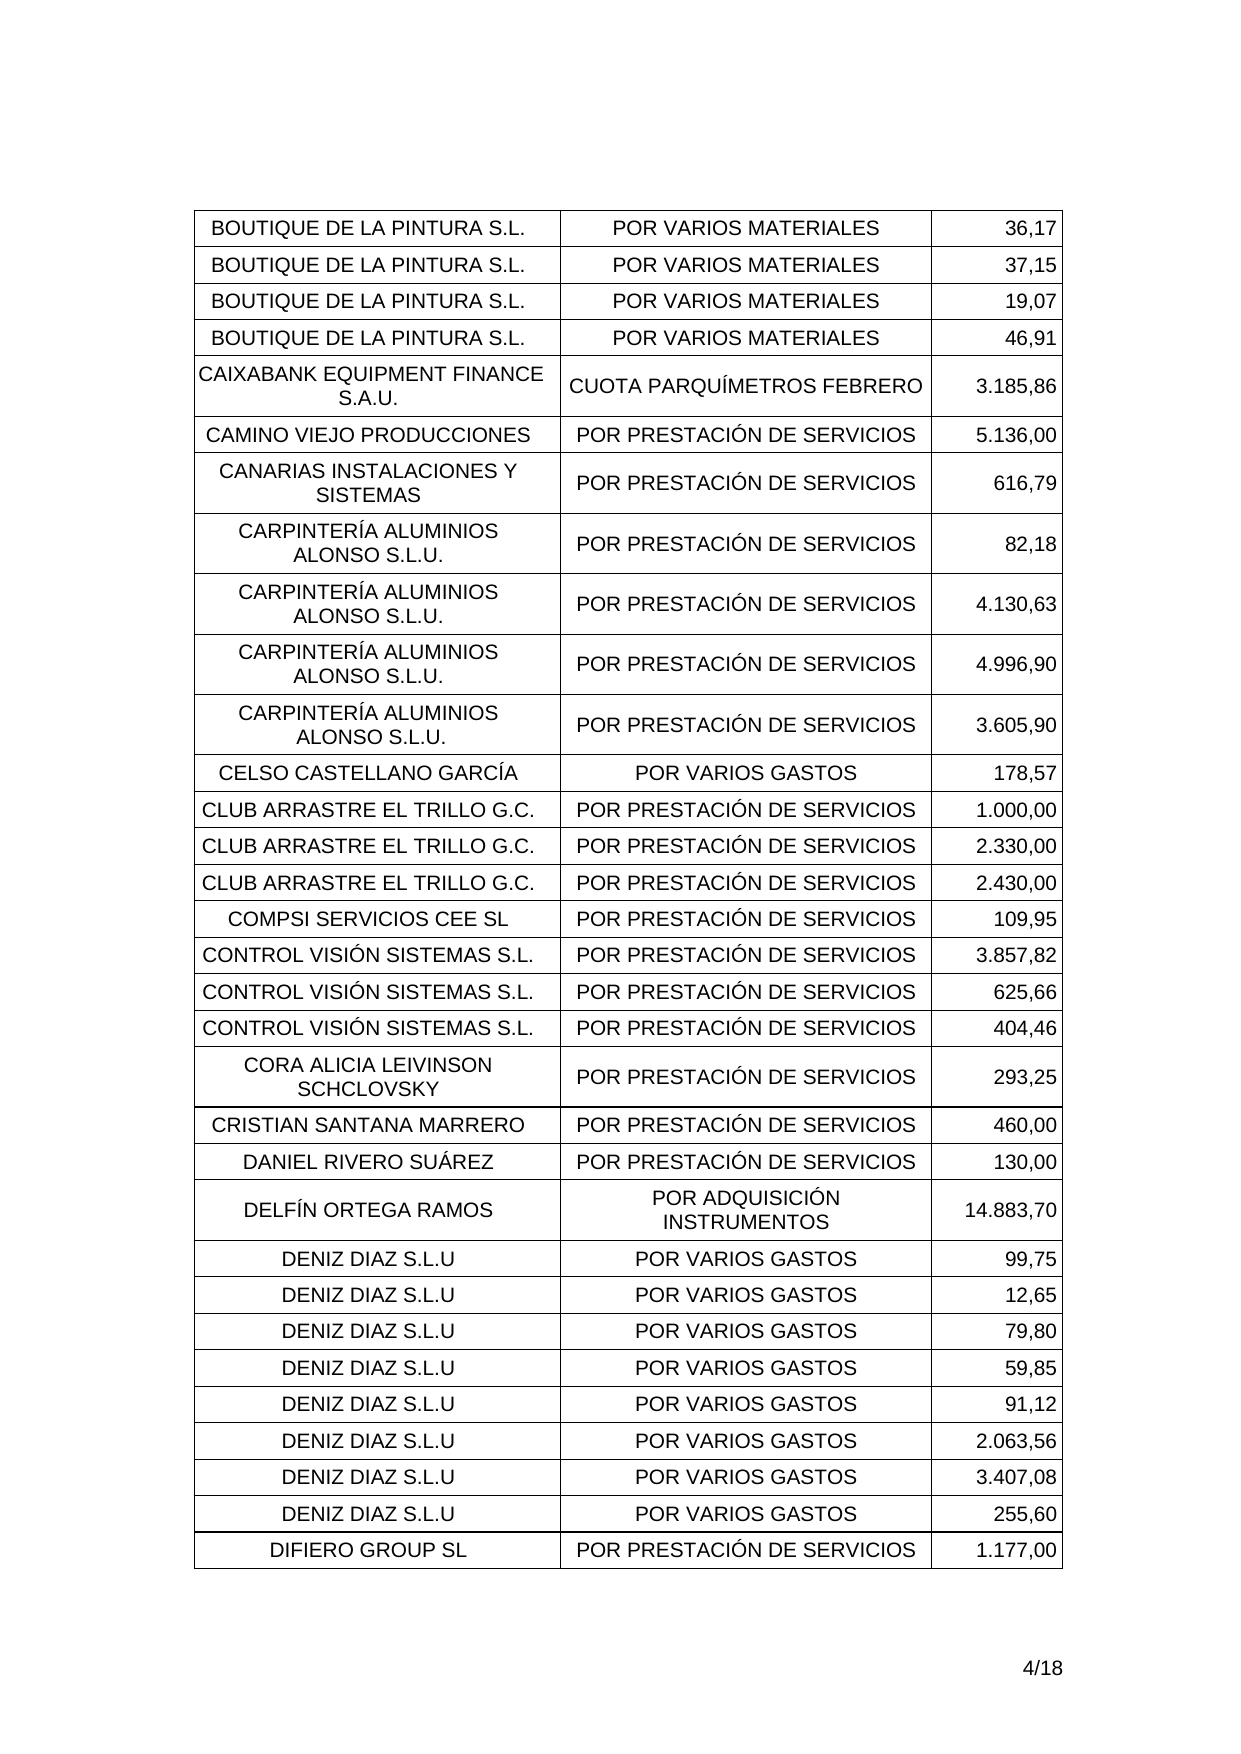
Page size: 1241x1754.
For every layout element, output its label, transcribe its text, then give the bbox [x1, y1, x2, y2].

table_cell 14.883,70 [932, 1180, 1062, 1240]
table_cell 616,79 [932, 453, 1062, 513]
table_cell POR PRESTACIÓN DE SERVICIOS [561, 1533, 931, 1568]
table_cell POR PRESTACIÓN DE SERVICIOS [561, 865, 931, 900]
table_cell 130,00 [932, 1144, 1062, 1179]
table_cell CELSO CASTELLANO GARCÍA [195, 755, 560, 791]
table_cell POR VARIOS MATERIALES [561, 247, 931, 282]
table_cell 99,75 [932, 1241, 1062, 1276]
table_cell CLUB ARRASTRE EL TRILLO G.C. [195, 828, 560, 864]
table_cell 460,00 [932, 1108, 1062, 1143]
table_cell 91,12 [932, 1387, 1062, 1422]
table_cell POR VARIOS MATERIALES [561, 320, 931, 355]
table_cell 3.185,86 [932, 356, 1062, 416]
table_cell BOUTIQUE DE LA PINTURA S.L. [195, 247, 560, 282]
table_cell DENIZ DIAZ S.L.U [195, 1460, 560, 1495]
table_cell DENIZ DIAZ S.L.U [195, 1314, 560, 1349]
table_cell 293,25 [932, 1047, 1062, 1106]
table_cell DENIZ DIAZ S.L.U [195, 1277, 560, 1313]
table_cell CONTROL VISIÓN SISTEMAS S.L. [195, 1011, 560, 1046]
table_cell POR PRESTACIÓN DE SERVICIOS [561, 695, 931, 754]
table_cell CANARIAS INSTALACIONES Y SISTEMAS [195, 453, 560, 513]
table_cell 79,80 [932, 1314, 1062, 1349]
table_cell 5.136,00 [932, 417, 1062, 452]
table_cell POR PRESTACIÓN DE SERVICIOS [561, 828, 931, 864]
table_cell CRISTIAN SANTANA MARRERO [195, 1108, 560, 1143]
table_cell CARPINTERÍA ALUMINIOS ALONSO S.L.U. [195, 695, 560, 754]
table_cell POR VARIOS GASTOS [561, 1460, 931, 1495]
table_cell DENIZ DIAZ S.L.U [195, 1496, 560, 1531]
table_cell POR PRESTACIÓN DE SERVICIOS [561, 1011, 931, 1046]
table_cell 1.177,00 [932, 1533, 1062, 1568]
table_cell BOUTIQUE DE LA PINTURA S.L. [195, 320, 560, 355]
table_cell CLUB ARRASTRE EL TRILLO G.C. [195, 865, 560, 900]
table_cell POR VARIOS MATERIALES [561, 211, 931, 246]
table_cell POR VARIOS GASTOS [561, 755, 931, 791]
table_cell DANIEL RIVERO SUÁREZ [195, 1144, 560, 1179]
table_cell 404,46 [932, 1011, 1062, 1046]
table_cell 2.330,00 [932, 828, 1062, 864]
table_cell 2.063,56 [932, 1423, 1062, 1458]
table_cell POR PRESTACIÓN DE SERVICIOS [561, 417, 931, 452]
table_cell 19,07 [932, 284, 1062, 319]
table_cell CORA ALICIA LEIVINSON SCHCLOVSKY [195, 1047, 560, 1106]
table_cell CARPINTERÍA ALUMINIOS ALONSO S.L.U. [195, 635, 560, 694]
table_cell POR ADQUISICIÓN INSTRUMENTOS [561, 1180, 931, 1240]
table_cell POR PRESTACIÓN DE SERVICIOS [561, 901, 931, 937]
table_cell POR PRESTACIÓN DE SERVICIOS [561, 514, 931, 573]
table_cell DIFIERO GROUP SL [195, 1533, 560, 1568]
table_cell POR PRESTACIÓN DE SERVICIOS [561, 635, 931, 694]
table_cell CLUB ARRASTRE EL TRILLO G.C. [195, 792, 560, 827]
table_cell 3.407,08 [932, 1460, 1062, 1495]
table_cell CARPINTERÍA ALUMINIOS ALONSO S.L.U. [195, 514, 560, 573]
table_cell 3.857,82 [932, 938, 1062, 973]
table_cell CUOTA PARQUÍMETROS FEBRERO [561, 356, 931, 416]
table_cell POR VARIOS GASTOS [561, 1423, 931, 1458]
table_cell DENIZ DIAZ S.L.U [195, 1387, 560, 1422]
table_cell CONTROL VISIÓN SISTEMAS S.L. [195, 938, 560, 973]
table_cell 625,66 [932, 974, 1062, 1009]
table_cell POR VARIOS GASTOS [561, 1314, 931, 1349]
table_cell 178,57 [932, 755, 1062, 791]
table_cell POR PRESTACIÓN DE SERVICIOS [561, 974, 931, 1009]
table_cell 3.605,90 [932, 695, 1062, 754]
table_cell 59,85 [932, 1350, 1062, 1386]
table_cell CAIXABANK EQUIPMENT FINANCE S.A.U. [195, 356, 560, 416]
table_cell 46,91 [932, 320, 1062, 355]
table_cell 255,60 [932, 1496, 1062, 1531]
table_cell POR PRESTACIÓN DE SERVICIOS [561, 1047, 931, 1106]
table_cell 2.430,00 [932, 865, 1062, 900]
table_cell 12,65 [932, 1277, 1062, 1313]
table_cell DENIZ DIAZ S.L.U [195, 1350, 560, 1386]
table_cell CONTROL VISIÓN SISTEMAS S.L. [195, 974, 560, 1009]
table_cell POR PRESTACIÓN DE SERVICIOS [561, 1144, 931, 1179]
table_cell POR PRESTACIÓN DE SERVICIOS [561, 1108, 931, 1143]
table_cell CARPINTERÍA ALUMINIOS ALONSO S.L.U. [195, 574, 560, 633]
table_cell POR PRESTACIÓN DE SERVICIOS [561, 453, 931, 513]
table_cell BOUTIQUE DE LA PINTURA S.L. [195, 211, 560, 246]
table_cell 4.996,90 [932, 635, 1062, 694]
table_cell POR PRESTACIÓN DE SERVICIOS [561, 938, 931, 973]
table_cell 82,18 [932, 514, 1062, 573]
table_cell POR PRESTACIÓN DE SERVICIOS [561, 792, 931, 827]
table_cell POR VARIOS GASTOS [561, 1350, 931, 1386]
table_cell CAMINO VIEJO PRODUCCIONES [195, 417, 560, 452]
table_cell BOUTIQUE DE LA PINTURA S.L. [195, 284, 560, 319]
table_cell 4.130,63 [932, 574, 1062, 633]
table_cell COMPSI SERVICIOS CEE SL [195, 901, 560, 937]
table_cell 37,15 [932, 247, 1062, 282]
table_cell POR VARIOS GASTOS [561, 1241, 931, 1276]
table_cell POR PRESTACIÓN DE SERVICIOS [561, 574, 931, 633]
table_cell POR VARIOS GASTOS [561, 1277, 931, 1313]
table_cell POR VARIOS GASTOS [561, 1387, 931, 1422]
table_cell DELFÍN ORTEGA RAMOS [195, 1180, 560, 1240]
table_cell 1.000,00 [932, 792, 1062, 827]
table_cell POR VARIOS MATERIALES [561, 284, 931, 319]
table_cell 36,17 [932, 211, 1062, 246]
table_cell 109,95 [932, 901, 1062, 937]
table_cell DENIZ DIAZ S.L.U [195, 1423, 560, 1458]
table_cell DENIZ DIAZ S.L.U [195, 1241, 560, 1276]
table_cell POR VARIOS GASTOS [561, 1496, 931, 1531]
